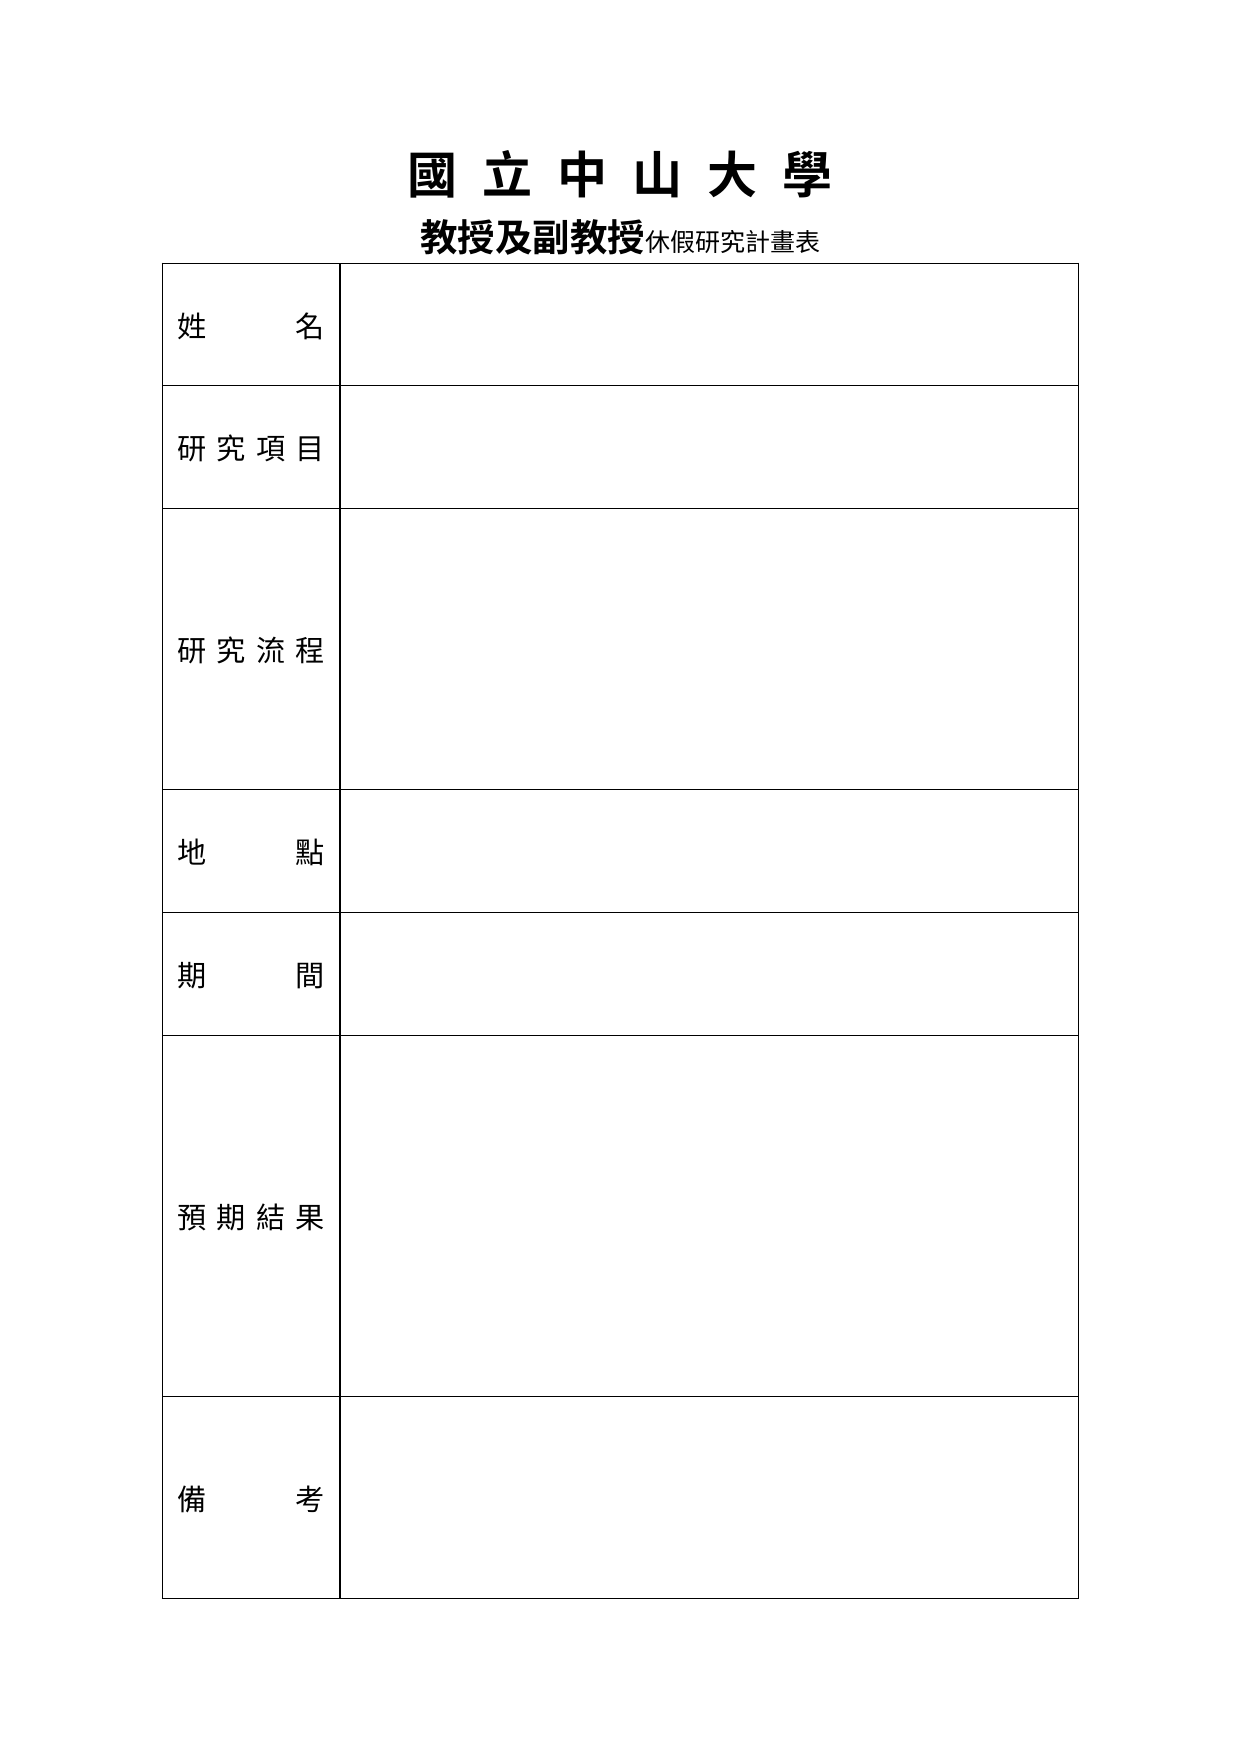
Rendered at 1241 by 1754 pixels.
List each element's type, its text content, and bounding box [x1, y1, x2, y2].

table_cell [341, 1036, 1078, 1396]
text 教授及副教授休假研究計畫表 [165, 208, 1075, 262]
table_cell 研究項目 [163, 386, 339, 508]
table_cell 研究流程 [163, 509, 339, 789]
table_cell [341, 509, 1078, 789]
table_header [341, 264, 1078, 385]
text 國 立 中 山 大 學 [165, 136, 1075, 208]
table_cell [341, 386, 1078, 508]
table_cell 備考 [163, 1397, 339, 1598]
table_cell 期間 [163, 913, 339, 1035]
table_cell 地點 [163, 790, 339, 912]
table_header 姓名 [163, 264, 339, 385]
table_cell [341, 1397, 1078, 1598]
table_cell [341, 790, 1078, 912]
table_cell 預期結果 [163, 1036, 339, 1396]
table_cell [341, 913, 1078, 1035]
